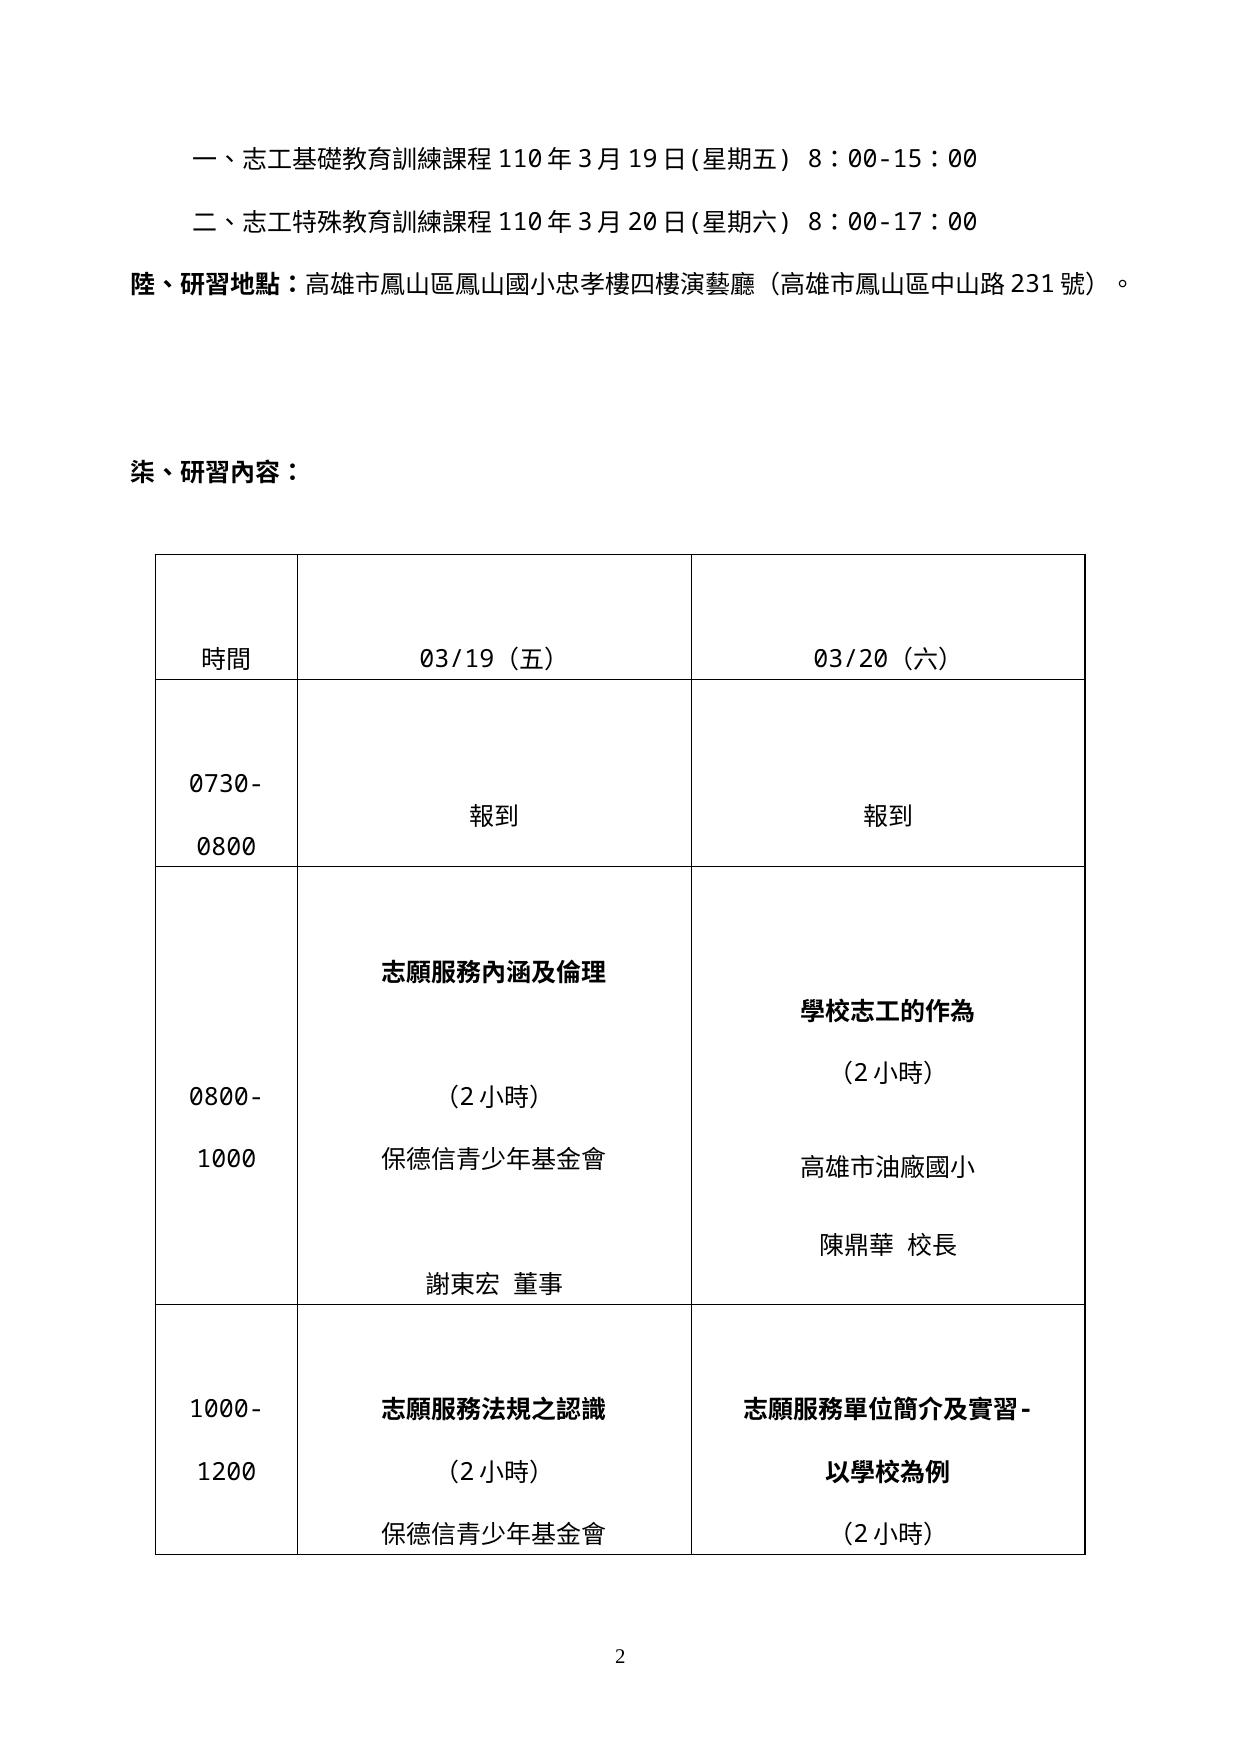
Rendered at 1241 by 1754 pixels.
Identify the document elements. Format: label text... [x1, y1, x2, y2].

text 一、志工基礎教育訓練課程110年3月19日(星期五) 8：00-15：00 [130, 116, 1110, 179]
table_header 03/19（五） [298, 555, 691, 679]
table_cell 志願服務內涵及倫理 （2小時） 保德信青少年基金會 謝東宏 董事 [298, 867, 691, 1304]
table_cell 0800-1000 [156, 867, 297, 1304]
table_header 03/20（六） [692, 555, 1084, 679]
table_cell 志願服務法規之認識 （2小時） 保德信青少年基金會 [298, 1305, 691, 1554]
table_cell 學校志工的作為 （2小時） 高雄市油廠國小 陳鼎華 校長 [692, 867, 1084, 1304]
table_cell 0730-0800 [156, 680, 297, 866]
table_header 時間 [156, 555, 297, 679]
table_cell 報到 [298, 680, 691, 866]
text 柒、研習內容： [130, 429, 1110, 491]
table_cell 1000-1200 [156, 1305, 297, 1554]
text 陸、研習地點：高雄市鳳山區鳳山國小忠孝樓四樓演藝廳（高雄市鳳山區中山路231號）。 [130, 241, 1110, 304]
table_cell 報到 [692, 680, 1084, 866]
table_cell 志願服務單位簡介及實習- 以學校為例 （2小時） [692, 1305, 1084, 1554]
text 二、志工特殊教育訓練課程110年3月20日(星期六) 8：00-17：00 [130, 179, 1110, 241]
